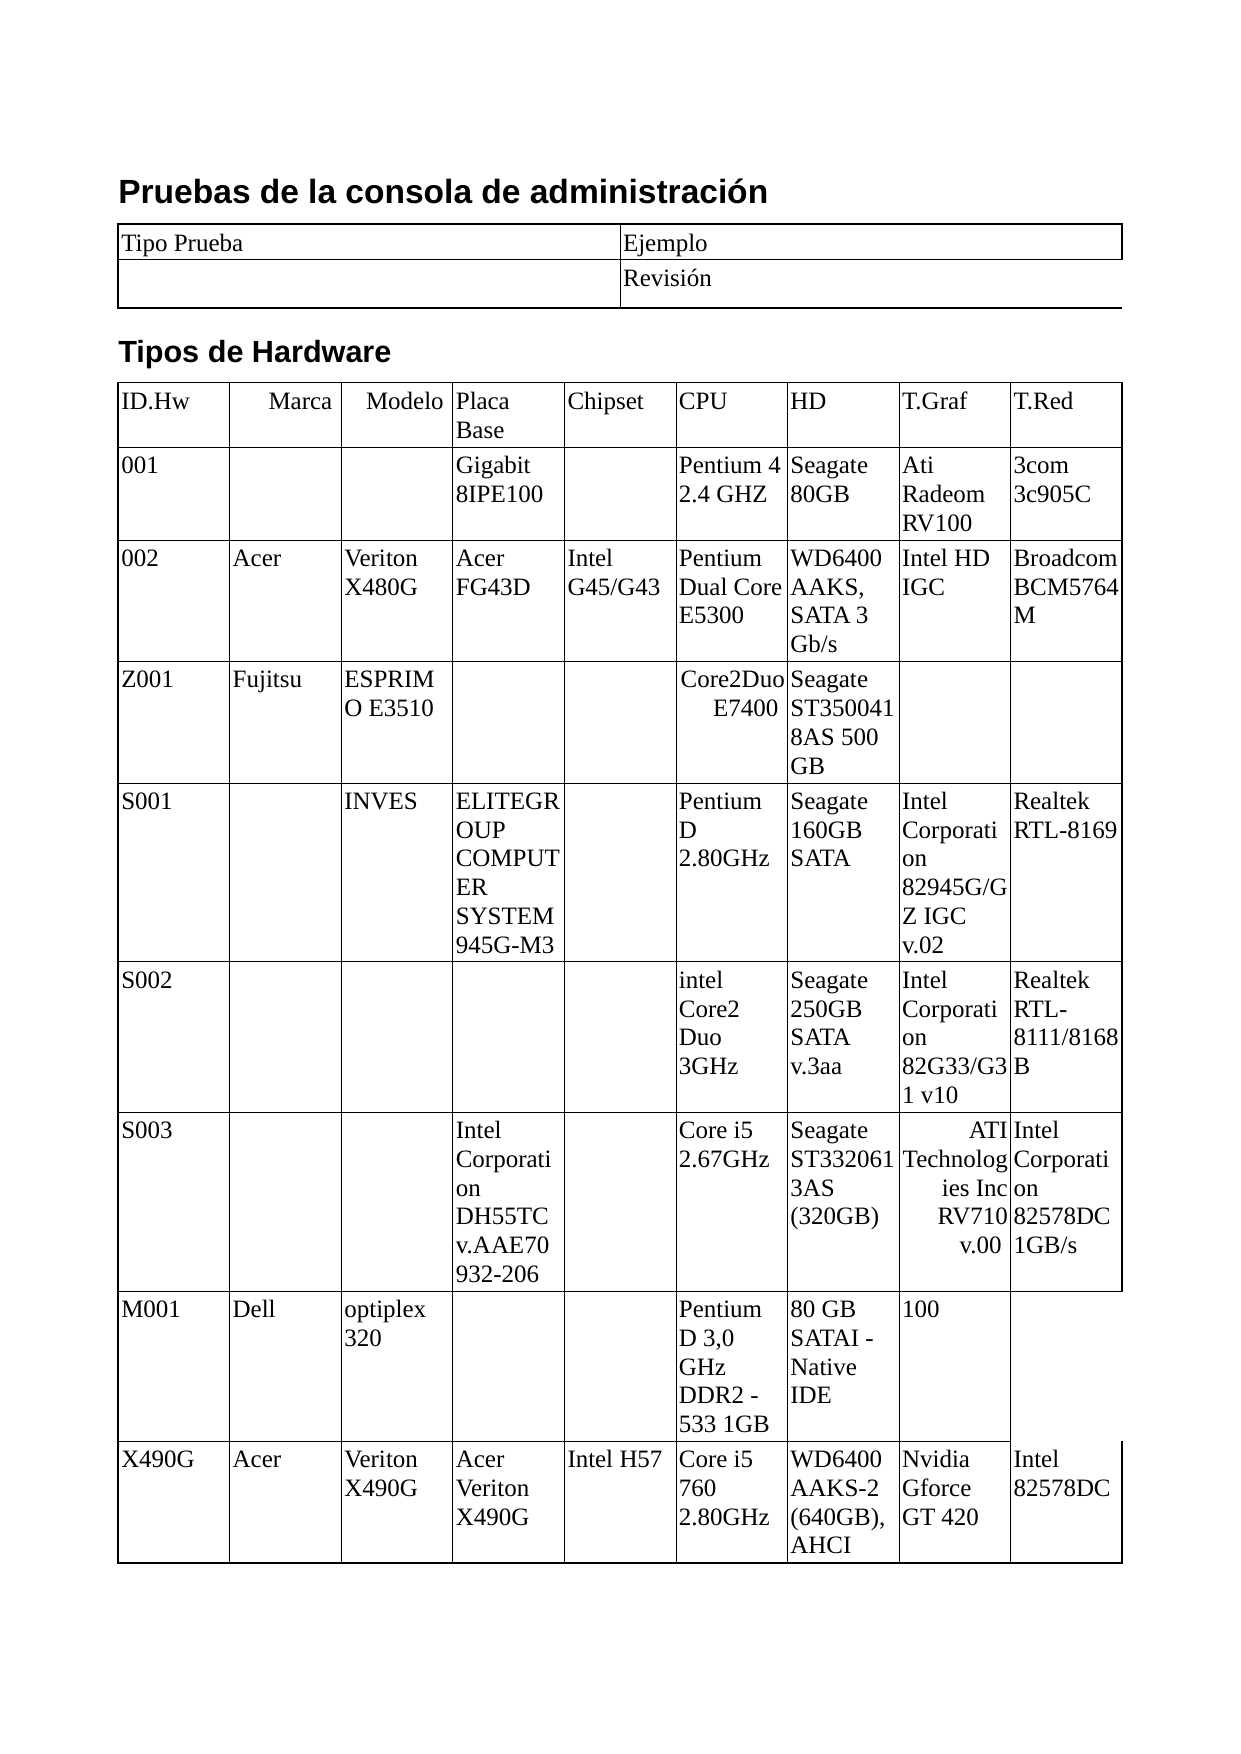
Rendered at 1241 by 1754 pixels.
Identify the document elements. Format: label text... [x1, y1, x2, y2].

table_cell [565, 784, 676, 961]
table_cell 001 [119, 448, 229, 539]
table_header Chipset [565, 383, 676, 447]
table_cell Nvidia Gforce GT 420 [900, 1442, 1010, 1562]
table_cell Seagate ST3500418AS 500 GB [788, 662, 899, 782]
table_cell [565, 1292, 676, 1441]
table_cell [230, 1113, 341, 1291]
table_cell Seagate 80GB [788, 448, 899, 539]
table_cell Z001 [119, 662, 229, 782]
table_cell [565, 962, 676, 1112]
table_cell [565, 662, 676, 782]
table_cell Intel Corporation 82G33/G31 v10 [900, 962, 1010, 1112]
table_cell Intel G45/G43 [565, 541, 676, 661]
table_cell Core i5 760 2.80GHz [677, 1442, 787, 1562]
table_cell ATI Technologies Inc RV710 v.00 [900, 1113, 1010, 1291]
table_cell Dell [230, 1292, 341, 1441]
table_cell Seagate 250GB SATA v.3aa [788, 962, 899, 1112]
table_cell Acer [230, 1442, 341, 1562]
table_cell M001 [119, 1292, 229, 1441]
table_cell Veriton X490G [342, 1442, 452, 1562]
table_cell INVES [342, 784, 452, 961]
table_cell ELITEGROUP COMPUTER SYSTEM 945G-M3 [453, 784, 564, 961]
table_cell Intel HD IGC [900, 541, 1010, 661]
table_cell X490G [119, 1442, 229, 1562]
table_cell S003 [119, 1113, 229, 1291]
table_cell Pentium Dual Core E5300 [677, 541, 787, 661]
table_header T.Graf [900, 383, 1010, 447]
table_cell WD6400AAKS-2 (640GB), AHCI [788, 1442, 899, 1562]
table_cell 100 [900, 1292, 1010, 1441]
table_cell [342, 1113, 452, 1291]
table_cell Core i5 2.67GHz [677, 1113, 787, 1291]
table_cell Intel H57 [565, 1442, 676, 1562]
table_cell Pentium D 3,0 GHz DDR2 - 533 1GB [677, 1292, 787, 1441]
table_header Modelo [342, 383, 452, 447]
table_cell Intel 82578DC [1011, 1441, 1121, 1562]
table_cell S002 [119, 962, 229, 1112]
table_cell Gigabit 8IPE100 [453, 448, 564, 539]
table_cell Realtek RTL-8111/8168B [1011, 962, 1121, 1112]
table_cell Ati Radeom RV100 [900, 448, 1010, 539]
subtitle Pruebas de la consola de administración [118, 172, 1122, 211]
table_cell Acer Veriton X490G [453, 1442, 564, 1562]
table_cell WD6400AAKS, SATA 3 Gb/s [788, 541, 899, 661]
table_cell 80 GB SATAI - Native IDE [788, 1292, 899, 1441]
table_cell [565, 448, 676, 539]
table_cell S001 [119, 784, 229, 961]
table_header Tipo Prueba [119, 225, 620, 259]
table_cell [453, 1292, 564, 1441]
table_cell [565, 1113, 676, 1291]
table_cell Intel Corporation 82945G/GZ IGC v.02 [900, 784, 1010, 961]
table_cell optiplex 320 [342, 1292, 452, 1441]
table_cell [453, 962, 564, 1112]
table_cell Intel Corporation DH55TC v.AAE70932-206 [453, 1113, 564, 1291]
table_header ID.Hw [119, 383, 229, 447]
table_cell [342, 448, 452, 539]
table_cell [453, 662, 564, 782]
table_cell Pentium D 2.80GHz [677, 784, 787, 961]
table_cell intel Core2 Duo 3GHz [677, 962, 787, 1112]
subtitle Tipos de Hardware [118, 334, 1122, 369]
table_header Marca [230, 383, 341, 447]
table_cell Intel Corporation 82578DC 1GB/s [1011, 1113, 1121, 1291]
table_cell Pentium 4 2.4 GHZ [677, 448, 787, 539]
table_cell [119, 260, 620, 307]
table_cell 3com 3c905C [1011, 448, 1121, 539]
table_cell Broadcom BCM5764M [1011, 541, 1121, 661]
table_cell [230, 784, 341, 961]
table_cell ESPRIMO E3510 [342, 662, 452, 782]
table_cell Realtek RTL-8169 [1011, 784, 1121, 961]
table_cell [342, 962, 452, 1112]
table_header HD [788, 383, 899, 447]
table_cell Acer FG43D [453, 541, 564, 661]
table_cell Revisión [621, 260, 1122, 307]
table_cell [230, 448, 341, 539]
table_cell Veriton X480G [342, 541, 452, 661]
table_cell Seagate ST3320613AS (320GB) [788, 1113, 899, 1291]
table_cell Seagate 160GB SATA [788, 784, 899, 961]
table_header T.Red [1011, 383, 1121, 447]
table_cell Acer [230, 541, 341, 661]
table_header Ejemplo [621, 225, 1121, 259]
table_cell Core2Duo E7400 [677, 662, 787, 782]
table_header Placa Base [453, 383, 564, 447]
table_cell 002 [119, 541, 229, 661]
table_cell [1011, 662, 1121, 782]
table_cell [230, 962, 341, 1112]
table_cell Fujitsu [230, 662, 341, 782]
table_header CPU [677, 383, 787, 447]
table_cell [900, 662, 1010, 782]
